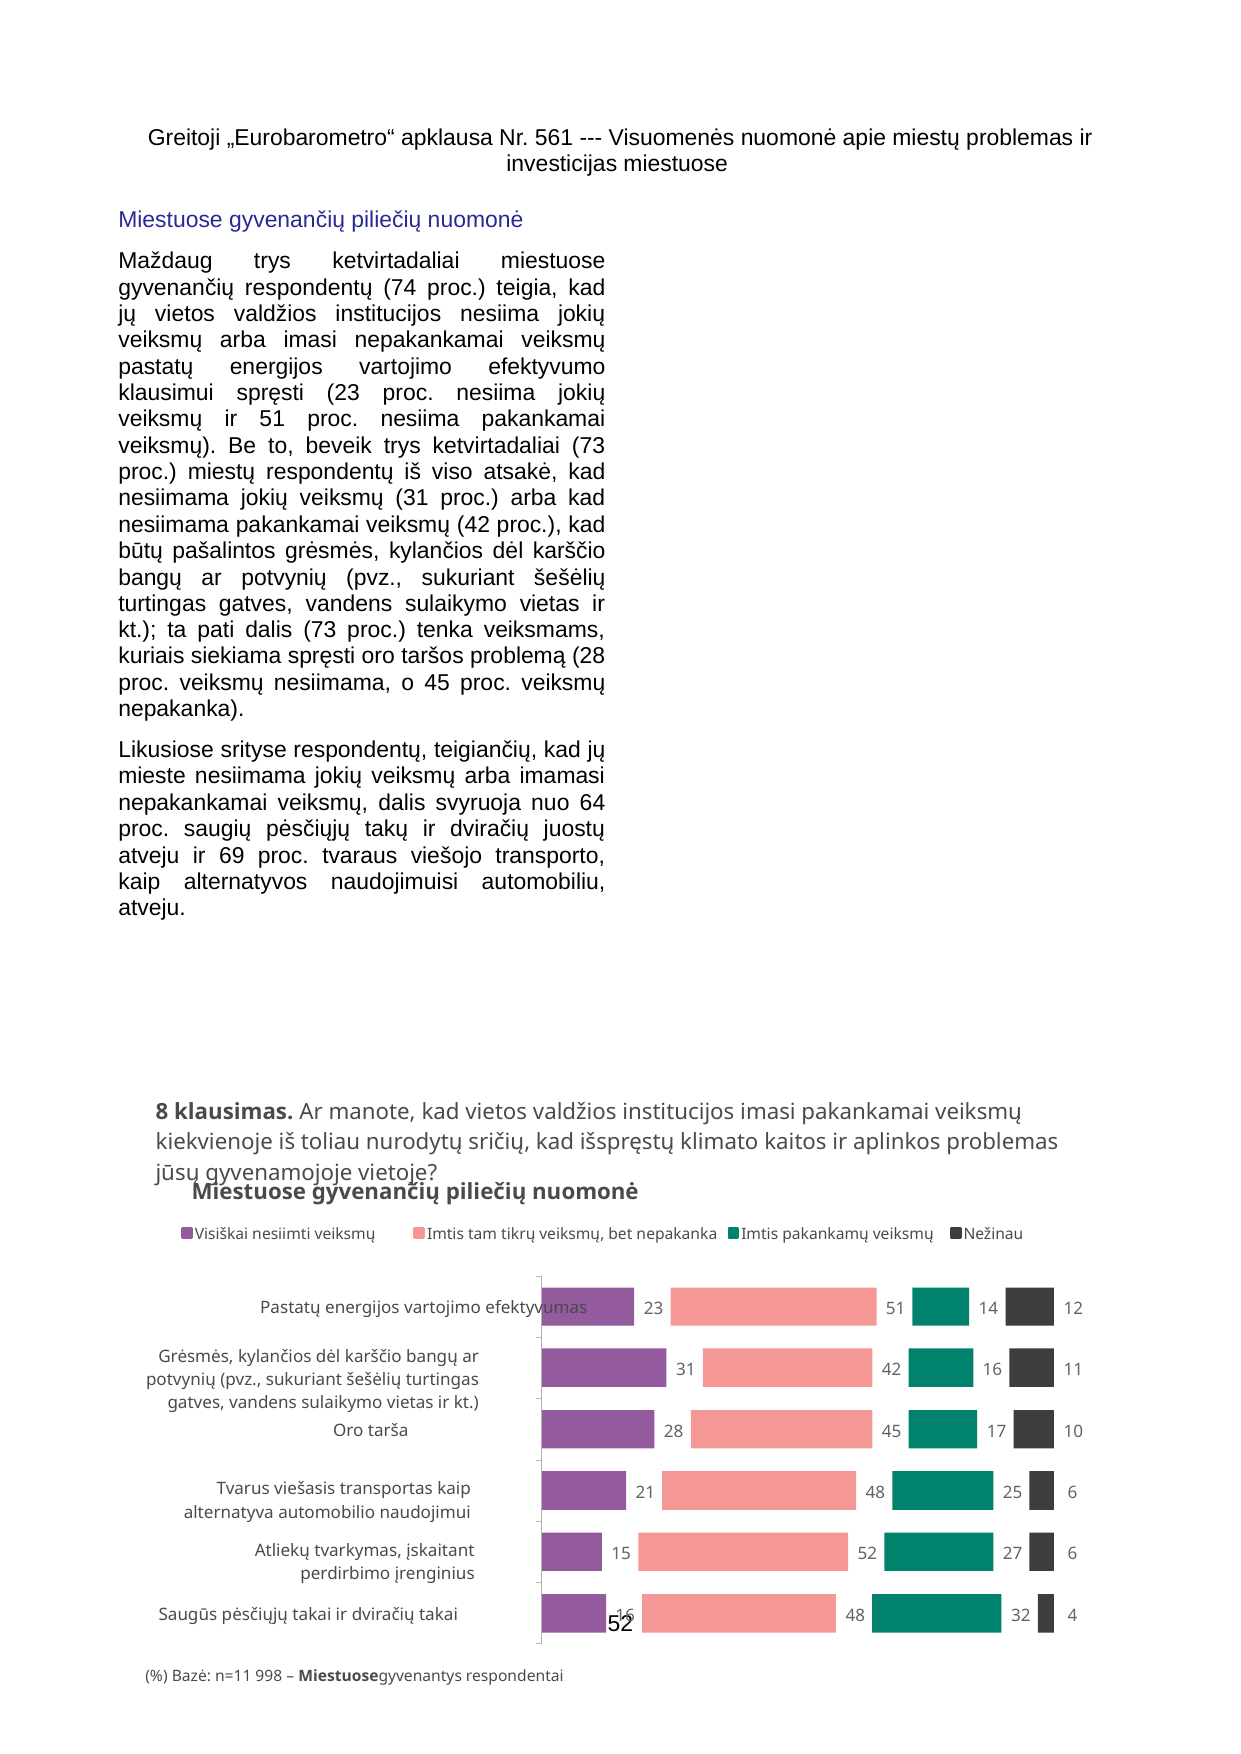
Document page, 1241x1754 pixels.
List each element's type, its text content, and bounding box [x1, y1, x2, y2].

text Likusiose srityse respondentų, teigiančių, kad jų mieste nesiimama jokių veiksmų arba imamasi nepakankamai veiksmų, dalis svyruoja nuo 64 proc. saugių pėsčiųjų takų ir dviračių juostų atveju ir 69 proc. tvaraus viešojo transporto, kaip alternatyvos naudojimuisi automobiliu, atveju. [118, 736, 605, 921]
text Maždaug trys ketvirtadaliai miestuose gyvenančių respondentų (74 proc.) teigia, kad jų vietos valdžios institucijos nesiima jokių veiksmų arba imasi nepakankamai veiksmų pastatų energijos vartojimo efektyvumo klausimui spręsti (23 proc. nesiima jokių veiksmų ir 51 proc. nesiima pakankamai veiksmų). Be to, beveik trys ketvirtadaliai (73 proc.) miestų respondentų iš viso atsakė, kad nesiimama jokių veiksmų (31 proc.) arba kad nesiimama pakankamai veiksmų (42 proc.), kad būtų pašalintos grėsmės, kylančios dėl karščio bangų ar potvynių (pvz., sukuriant šešėlių turtingas gatves, vandens sulaikymo vietas ir kt.); ta pati dalis (73 proc.) tenka veiksmams, kuriais siekiama spręsti oro taršos problemą (28 proc. veiksmų nesiimama, o 45 proc. veiksmų nepakanka). [118, 247, 605, 722]
text Miestuose gyvenančių piliečių nuomonė [118, 206, 605, 233]
